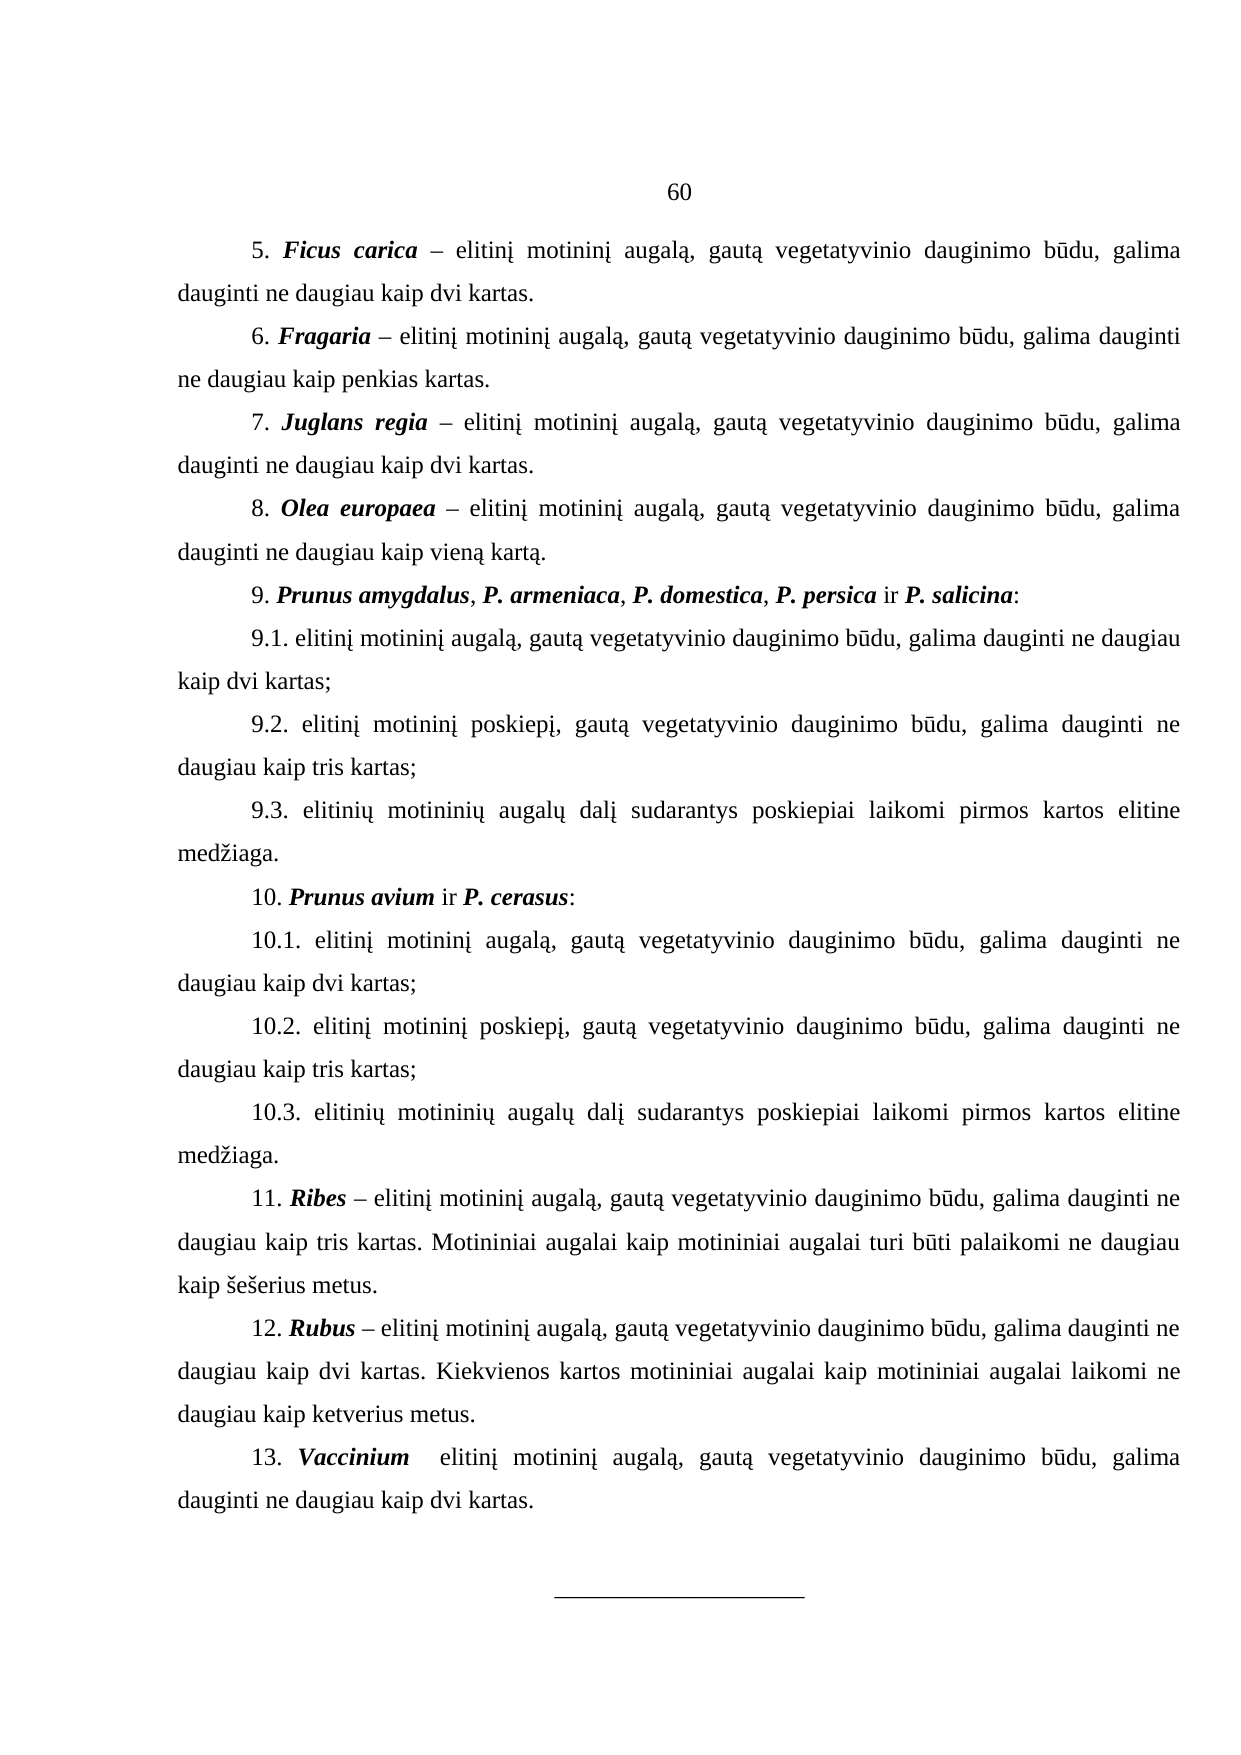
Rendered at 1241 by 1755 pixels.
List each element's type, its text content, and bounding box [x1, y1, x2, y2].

text 11. Ribes – elitinį motininį augalą, gautą vegetatyvinio dauginimo būdu, galima dauginti ne daugiau kaip tris kartas. Motininiai augalai kaip motininiai augalai turi būti palaikomi ne daugiau kaip šešerius metus. [177, 1183, 1181, 1298]
text 5. Ficus carica – elitinį motininį augalą, gautą vegetatyvinio dauginimo būdu, galima dauginti ne daugiau kaip dvi kartas. [177, 235, 1181, 307]
text 10.2. elitinį motininį poskiepį, gautą vegetatyvinio dauginimo būdu, galima dauginti ne daugiau kaip tris kartas; [177, 1011, 1181, 1083]
text 10. Prunus avium ir P. cerasus: [177, 882, 1181, 910]
text 6. Fragaria – elitinį motininį augalą, gautą vegetatyvinio dauginimo būdu, galima dauginti ne daugiau kaip penkias kartas. [177, 321, 1181, 393]
text 9.1. elitinį motininį augalą, gautą vegetatyvinio dauginimo būdu, galima dauginti ne daugiau kaip dvi kartas; [177, 623, 1181, 695]
text ____________________ [177, 1572, 1181, 1600]
text 9.3. elitinių motininių augalų dalį sudarantys poskiepiai laikomi pirmos kartos elitine medžiaga. [177, 795, 1181, 867]
text 8. Olea europaea – elitinį motininį augalą, gautą vegetatyvinio dauginimo būdu, galima dauginti ne daugiau kaip vieną kartą. [177, 493, 1181, 565]
text 9. Prunus amygdalus, P. armeniaca, P. domestica, P. persica ir P. salicina: [177, 580, 1181, 608]
text 9.2. elitinį motininį poskiepį, gautą vegetatyvinio dauginimo būdu, galima dauginti ne daugiau kaip tris kartas; [177, 709, 1181, 781]
text 13. Vaccinium elitinį motininį augalą, gautą vegetatyvinio dauginimo būdu, galima dauginti ne daugiau kaip dvi kartas. [177, 1442, 1181, 1514]
text 12. Rubus – elitinį motininį augalą, gautą vegetatyvinio dauginimo būdu, galima dauginti ne daugiau kaip dvi kartas. Kiekvienos kartos motininiai augalai kaip motininiai augalai laikomi ne daugiau kaip ketverius metus. [177, 1313, 1181, 1428]
text 10.3. elitinių motininių augalų dalį sudarantys poskiepiai laikomi pirmos kartos elitine medžiaga. [177, 1097, 1181, 1169]
text 10.1. elitinį motininį augalą, gautą vegetatyvinio dauginimo būdu, galima dauginti ne daugiau kaip dvi kartas; [177, 925, 1181, 997]
text 7. Juglans regia – elitinį motininį augalą, gautą vegetatyvinio dauginimo būdu, galima dauginti ne daugiau kaip dvi kartas. [177, 407, 1181, 479]
